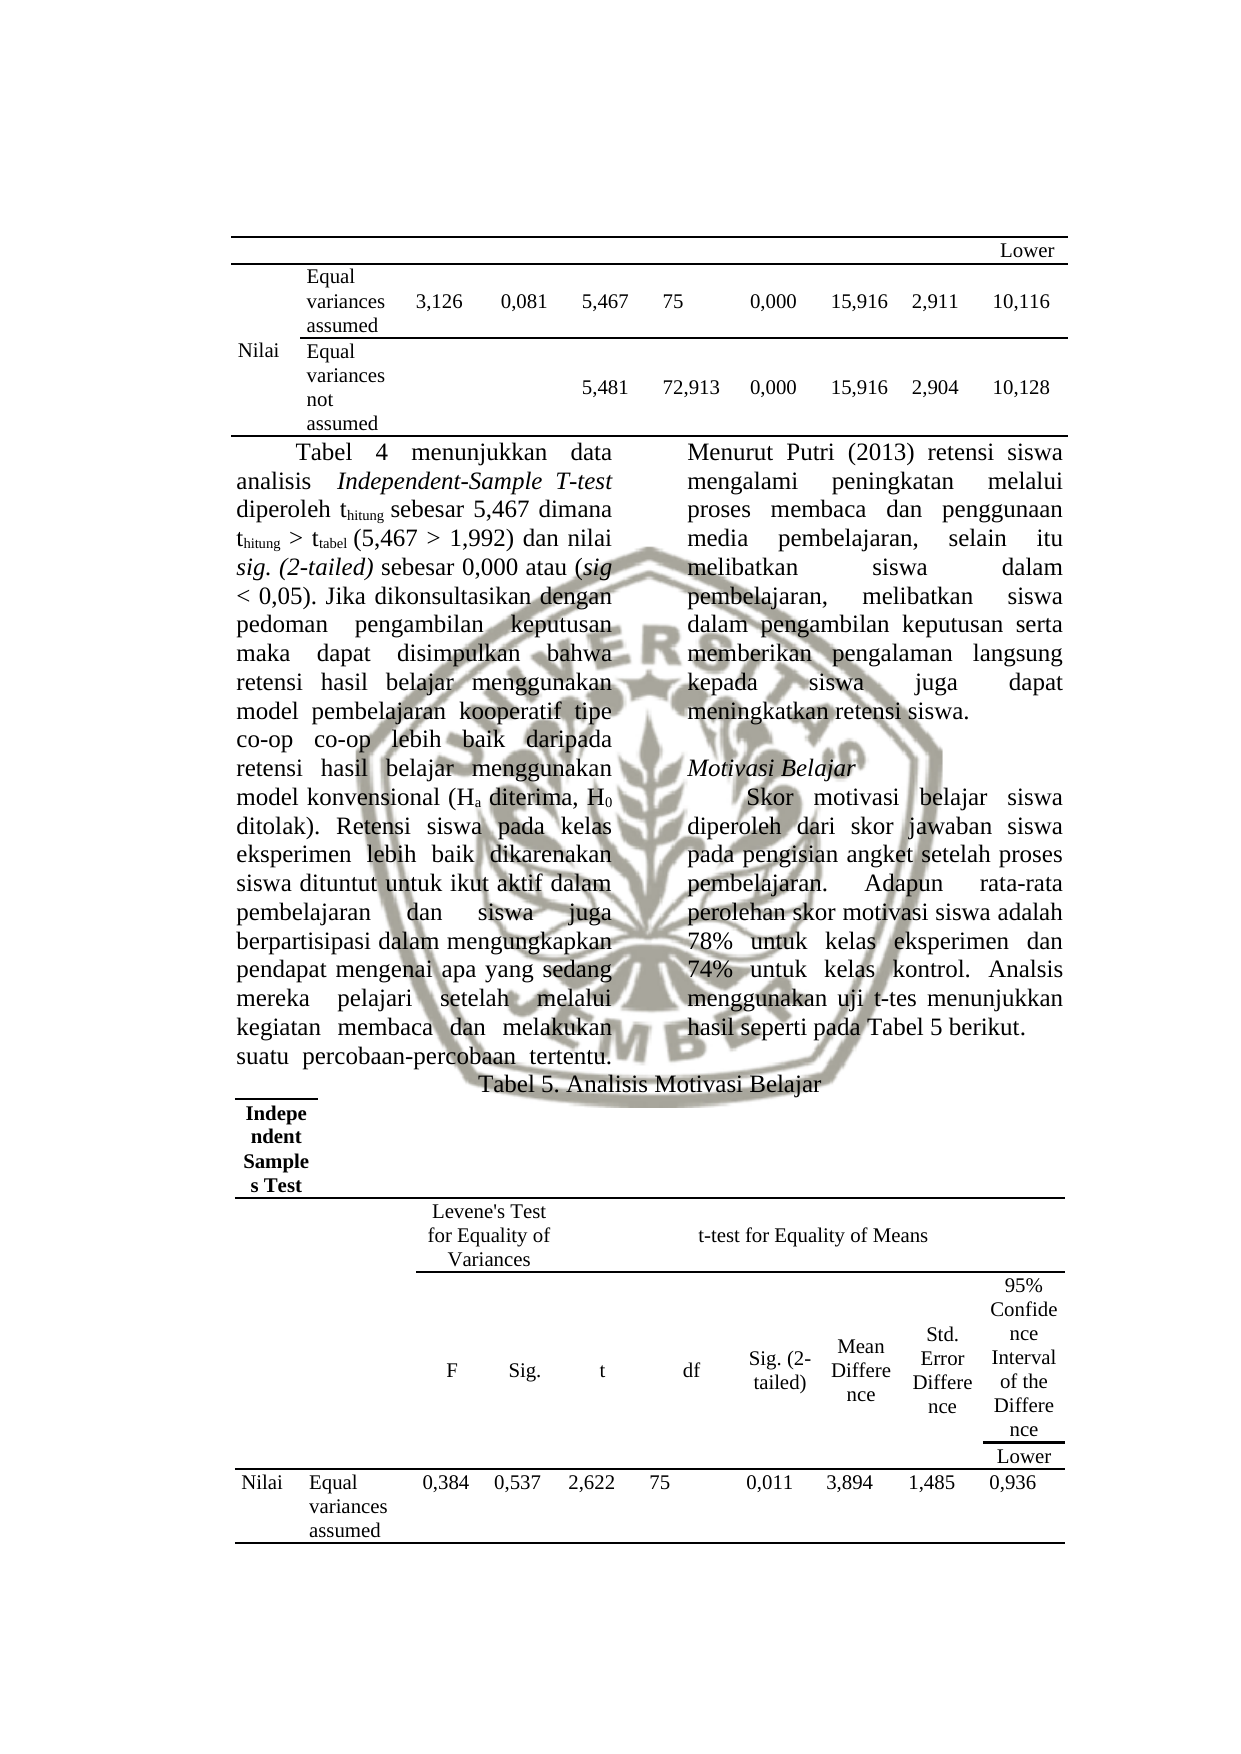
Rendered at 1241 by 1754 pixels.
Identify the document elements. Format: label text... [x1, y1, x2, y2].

table_cell 1,485 [902, 1470, 983, 1542]
table_cell 0,081 [494, 265, 575, 337]
table_cell 5,481 [575, 339, 656, 435]
text Tabel 5. Analisis Motivasi Belajar [236, 1069, 1063, 1098]
table_cell Equal variances not assumed [300, 339, 409, 435]
table_cell 2,622 [562, 1470, 643, 1542]
table_cell [656, 238, 743, 262]
table_cell 3,894 [820, 1470, 902, 1542]
table_cell 72,913 [656, 339, 743, 435]
table_cell 0,000 [744, 265, 824, 337]
table_cell [575, 238, 656, 262]
table_cell 0,384 [416, 1470, 488, 1542]
table_cell t [562, 1273, 643, 1468]
table_header Independent Samples Test [235, 1100, 317, 1197]
table_cell Equal variances assumed [300, 265, 409, 337]
table_cell 0,537 [488, 1470, 562, 1542]
table_cell Equal variances assumed [303, 1470, 416, 1542]
table_cell [744, 238, 824, 262]
table_cell Sig. (2-tailed) [740, 1273, 820, 1468]
table_cell 15,916 [824, 265, 905, 337]
table_cell [905, 238, 986, 262]
table_cell 15,916 [824, 339, 905, 435]
text Tabel 4 menunjukkan data analisis Independent-Sample T-test diperoleh thitung sebesar 5,467 dimana thitung > ttabel (5,467 > 1,992) dan nilai sig. (2-tailed) sebesar 0,000 atau (sig < 0,05). Jika dikonsultasikan dengan pedoman pengambilan keputusan maka dapat disimpulkan bahwa retensi hasil belajar menggunakan model pembelajaran kooperatif tipe co-op co-op lebih baik daripada retensi hasil belajar menggunakan model konvensional (Ha diterima, H0 ditolak). Retensi siswa pada kelas eksperimen lebih baik dikarenakan siswa dituntut untuk ikut aktif dalam pembelajaran dan siswa juga berpartisipasi dalam mengungkapkan pendapat mengenai apa yang sedang mereka pelajari setelah melalui kegiatan membaca dan melakukan suatu percobaan-percobaan tertentu. [236, 437, 612, 1069]
table_cell df [643, 1273, 740, 1468]
table_cell [824, 238, 905, 262]
picture [353, 1098, 946, 1107]
table_cell Lower [983, 1444, 1064, 1468]
table_cell Nilai [235, 1470, 303, 1542]
table_cell Levene's Test for Equality of Variances [416, 1199, 562, 1271]
list Skor motivasi belajar siswa diperoleh dari skor jawaban siswa pada pengisian angket setelah proses pembelajaran. Adapun rata-rata perolehan skor motivasi siswa adalah 78% untuk kelas eksperimen dan 74% untuk kelas kontrol. Analsis menggunakan uji t-tes menunjukkan hasil seperti pada Tabel 5 berikut. [687, 782, 1063, 1041]
table_cell 0,000 [744, 339, 824, 435]
table_cell [494, 238, 575, 262]
table_cell 10,116 [986, 265, 1068, 337]
table_cell F [416, 1273, 488, 1468]
table_cell 5,467 [575, 265, 656, 337]
table_cell [409, 339, 494, 435]
table_cell Mean Difference [820, 1273, 902, 1468]
table_cell 95% Confidence Interval of the Difference [983, 1273, 1064, 1441]
text Menurut Putri (2013) retensi siswa mengalami peningkatan melalui proses membaca dan penggunaan media pembelajaran, selain itu melibatkan siswa dalam pembelajaran, melibatkan siswa dalam pengambilan keputusan serta memberikan pengalaman langsung kepada siswa juga dapat meningkatkan retensi siswa. [687, 437, 1063, 724]
table_cell Nilai [231, 265, 300, 435]
table_cell Std. Error Difference [902, 1273, 983, 1468]
table_cell 3,126 [409, 265, 494, 337]
picture [612, 544, 946, 1069]
table_cell Sig. [488, 1273, 562, 1468]
table_cell Lower [986, 238, 1068, 262]
table_cell 0,011 [740, 1470, 820, 1542]
table_cell t-test for Equality of Means [562, 1199, 1064, 1271]
table_cell 75 [643, 1470, 740, 1542]
table_cell 2,911 [905, 265, 986, 337]
table_cell [409, 238, 494, 262]
table_cell 75 [656, 265, 743, 337]
table_cell 0,936 [983, 1470, 1064, 1542]
table_cell [231, 238, 409, 262]
table_cell [494, 339, 575, 435]
table_cell 10,128 [986, 339, 1068, 435]
table_cell 2,904 [905, 339, 986, 435]
list Motivasi Belajar [687, 753, 1063, 782]
table_cell [235, 1199, 416, 1468]
